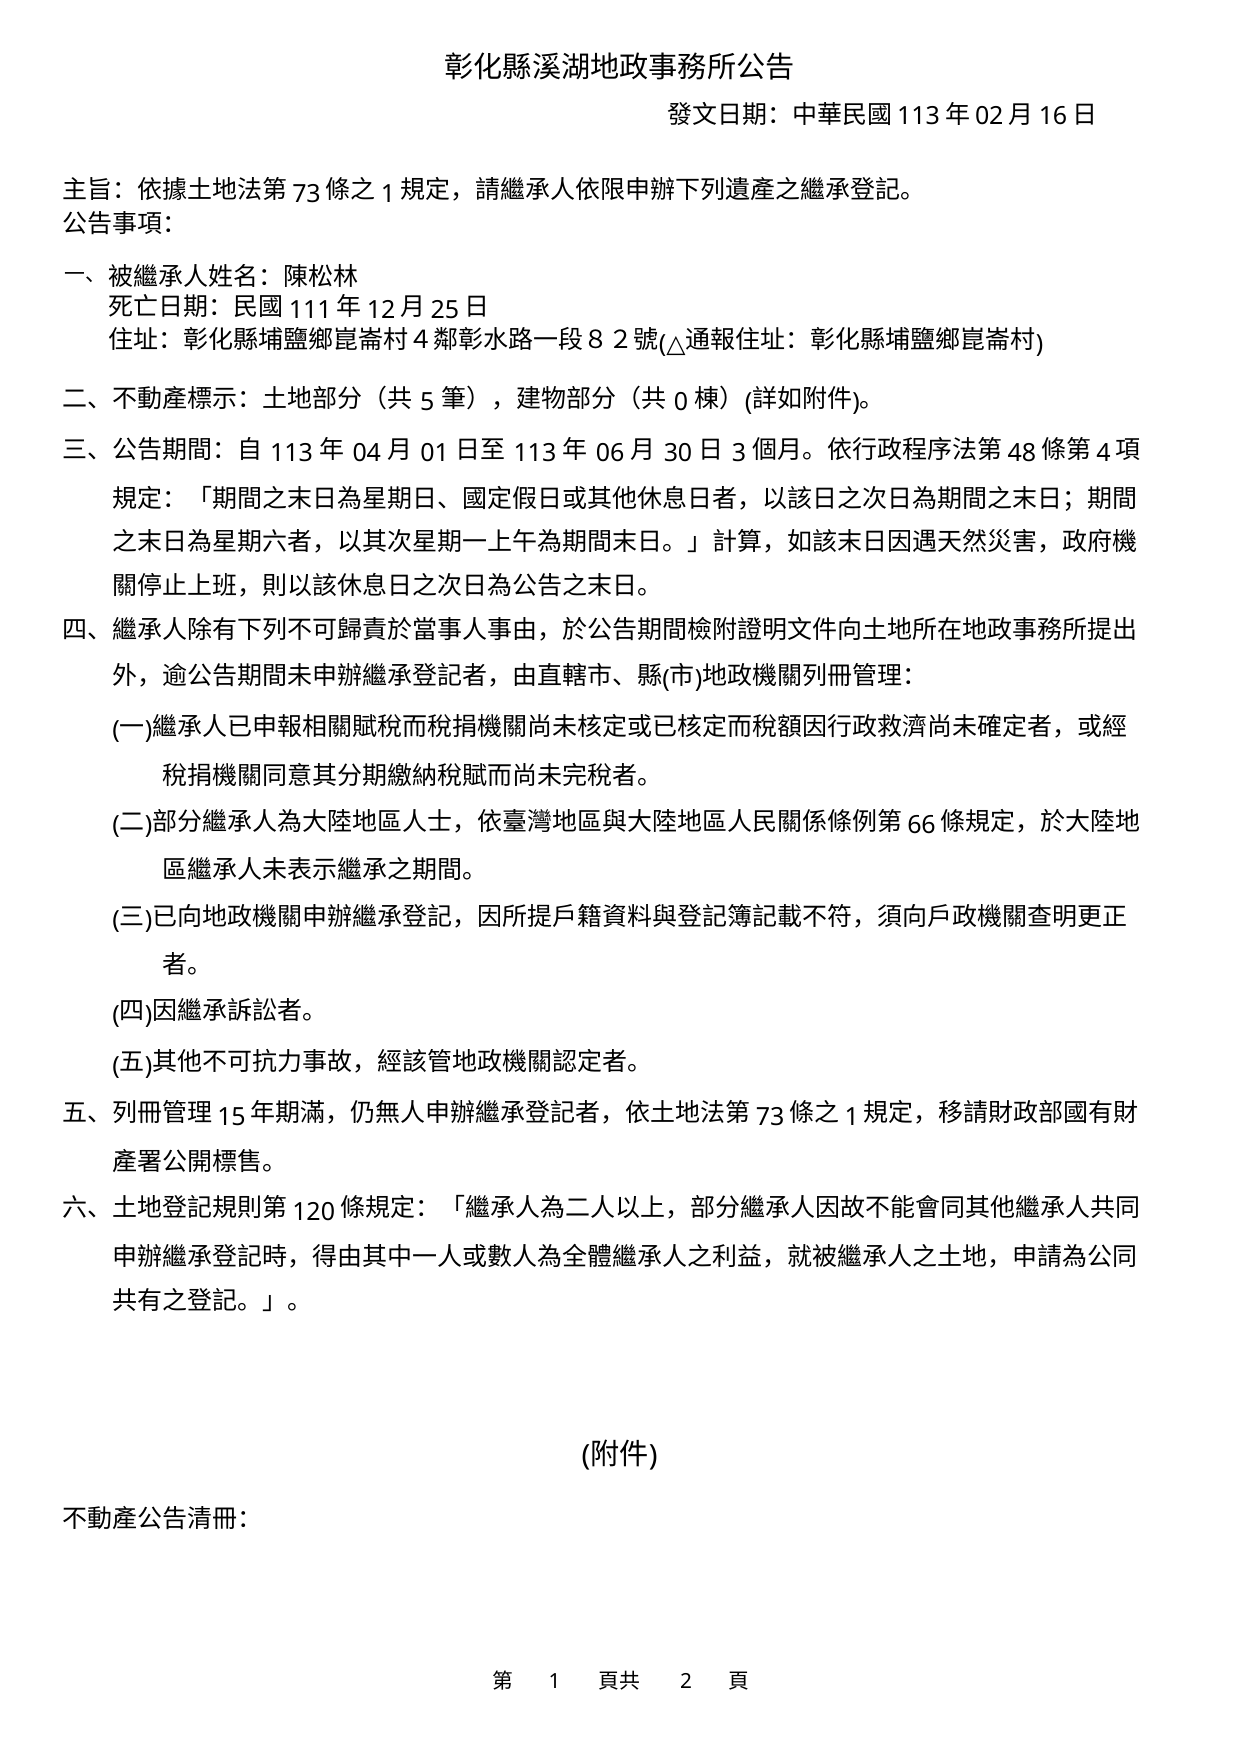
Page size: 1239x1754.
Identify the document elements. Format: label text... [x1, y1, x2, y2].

table_header [523, 0, 585, 41]
table_header [1177, 0, 1239, 41]
table_cell [653, 1557, 667, 1661]
table_cell 發文日期：中華民國113年02月16日 [667, 95, 1177, 135]
table_cell [0, 135, 62, 176]
table_cell [0, 176, 62, 246]
table_cell [62, 314, 109, 384]
table_cell [62, 1383, 109, 1423]
table_cell [1177, 1557, 1239, 1661]
table_header [109, 0, 482, 41]
table_cell [653, 135, 667, 176]
table_cell [523, 135, 585, 176]
table_cell [0, 1485, 62, 1557]
table_cell [523, 1557, 585, 1661]
table_cell [585, 1557, 653, 1661]
table_header [0, 0, 62, 41]
table_cell [667, 135, 718, 176]
table_cell [1177, 1485, 1239, 1557]
table_cell [0, 1557, 62, 1661]
table_cell [483, 95, 523, 135]
table_cell (附件) [62, 1424, 1177, 1485]
table_cell [653, 1383, 667, 1423]
table_cell 被繼承人姓名：陳松林 死亡日期：民國111年12月25日 住址：彰化縣埔鹽鄉崑崙村４鄰彰水路一段８２號(△通報住址：彰化縣埔鹽鄉崑崙村) [109, 263, 1177, 384]
table_cell [1177, 246, 1239, 262]
table_cell [483, 1557, 523, 1661]
table_header [718, 0, 759, 41]
table_cell [62, 135, 109, 176]
table_cell 一、 [62, 263, 109, 313]
table_cell [0, 1424, 62, 1485]
table_cell 1 [523, 1661, 585, 1701]
table_cell [667, 1557, 718, 1661]
table_cell [1177, 41, 1239, 94]
table_header [667, 0, 718, 41]
table_cell [0, 246, 62, 262]
table_cell [1177, 263, 1239, 313]
table_cell [109, 1661, 482, 1701]
table_cell [0, 1383, 62, 1423]
table_cell [585, 1383, 653, 1423]
table_cell 不動產公告清冊： [62, 1485, 1177, 1557]
table_cell [0, 263, 62, 313]
table_cell [759, 135, 1177, 176]
table_cell [1177, 95, 1239, 135]
table_header [759, 0, 1177, 41]
table_cell [523, 95, 585, 135]
table_cell [0, 95, 62, 135]
table_cell 第 [483, 1661, 523, 1701]
table_cell [718, 135, 759, 176]
table_cell 頁共 [585, 1661, 653, 1701]
table_cell [1177, 1424, 1239, 1485]
table_header [483, 0, 523, 41]
table_cell [667, 1383, 718, 1423]
table_cell [585, 135, 653, 176]
table_cell [1177, 1383, 1239, 1423]
table_cell [109, 95, 482, 135]
table_cell [523, 1383, 585, 1423]
table_cell [109, 1383, 482, 1423]
table_cell [483, 1383, 523, 1423]
table_cell [1177, 135, 1239, 176]
table_cell [718, 1557, 759, 1661]
table_cell 主旨：依據土地法第73條之1規定，請繼承人依限申辦下列遺產之繼承登記。 公告事項： [62, 176, 1177, 262]
table_cell 頁 [718, 1661, 759, 1701]
table_cell [1177, 1661, 1239, 1701]
table_cell [718, 1383, 759, 1423]
table_cell 二、不動產標示：土地部分（共 5 筆），建物部分（共 0 棟）(詳如附件)。 三、公告期間：自 113 年 04 月 01 日至 113 年 06 月 30 日 3 個月。依行政程序法第48條第4項 規定：「期間之末日為星期日、國定假日或其他休息日者，以該日之次日為期間之末日；期間 之末日為星期六者，以其次星期一上午為期間末日。」計算，如該末日因遇天然災害，政府機 關停止上班，則以該休息日之次日為公告之末日。 四、繼承人除有下列不可歸責於當事人事由，於公告期間檢附證明文件向土地所在地政事務所提出 外，逾公告期間未申辦繼承登記者，由直轄市、縣(市)地政機關列冊管理： (一)繼承人已申報相關賦稅而稅捐機關尚未核定或已核定而稅額因行政救濟尚未確定者，或經 稅捐機關同意其分期繳納稅賦而尚未完稅者。 (二)部分繼承人為大陸地區人士，依臺灣地區與大陸地區人民關係條例第66條規定，於大陸地 區繼承人未表示繼承之期間。 (三)已向地政機關申辦繼承登記，因所提戶籍資料與登記簿記載不符，須向戶政機關查明更正 者。 (四)因繼承訴訟者。 (五)其他不可抗力事故，經該管地政機關認定者。 五、列冊管理15年期滿，仍無人申辦繼承登記者，依土地法第73條之1規定，移請財政部國有財 產署公開標售。 六、土地登記規則第120條規定：「繼承人為二人以上，部分繼承人因故不能會同其他繼承人共同 申辦繼承登記時，得由其中一人或數人為全體繼承人之利益，就被繼承人之土地，申請為公同 共有之登記。」。 [62, 384, 1177, 1383]
table_cell [0, 384, 62, 1383]
table_cell [653, 95, 667, 135]
table_cell 彰化縣溪湖地政事務所公告 [62, 41, 1177, 94]
table_cell [0, 314, 62, 384]
table_cell [0, 1661, 62, 1701]
table_cell [1177, 176, 1239, 246]
table_cell 2 [653, 1661, 718, 1701]
table_cell [759, 1557, 1177, 1661]
table_cell [759, 1661, 1177, 1701]
table_cell [62, 1661, 109, 1701]
table_cell [62, 95, 109, 135]
table_cell [62, 1557, 109, 1661]
table_header [653, 0, 667, 41]
table_cell [109, 135, 482, 176]
table_cell [759, 1383, 1177, 1423]
table_cell [585, 95, 653, 135]
table_cell [483, 135, 523, 176]
table_cell [1177, 314, 1239, 384]
table_header [62, 0, 109, 41]
table_cell [0, 41, 62, 94]
table_header [585, 0, 653, 41]
table_cell [109, 1557, 482, 1661]
table_cell [1177, 384, 1239, 1383]
